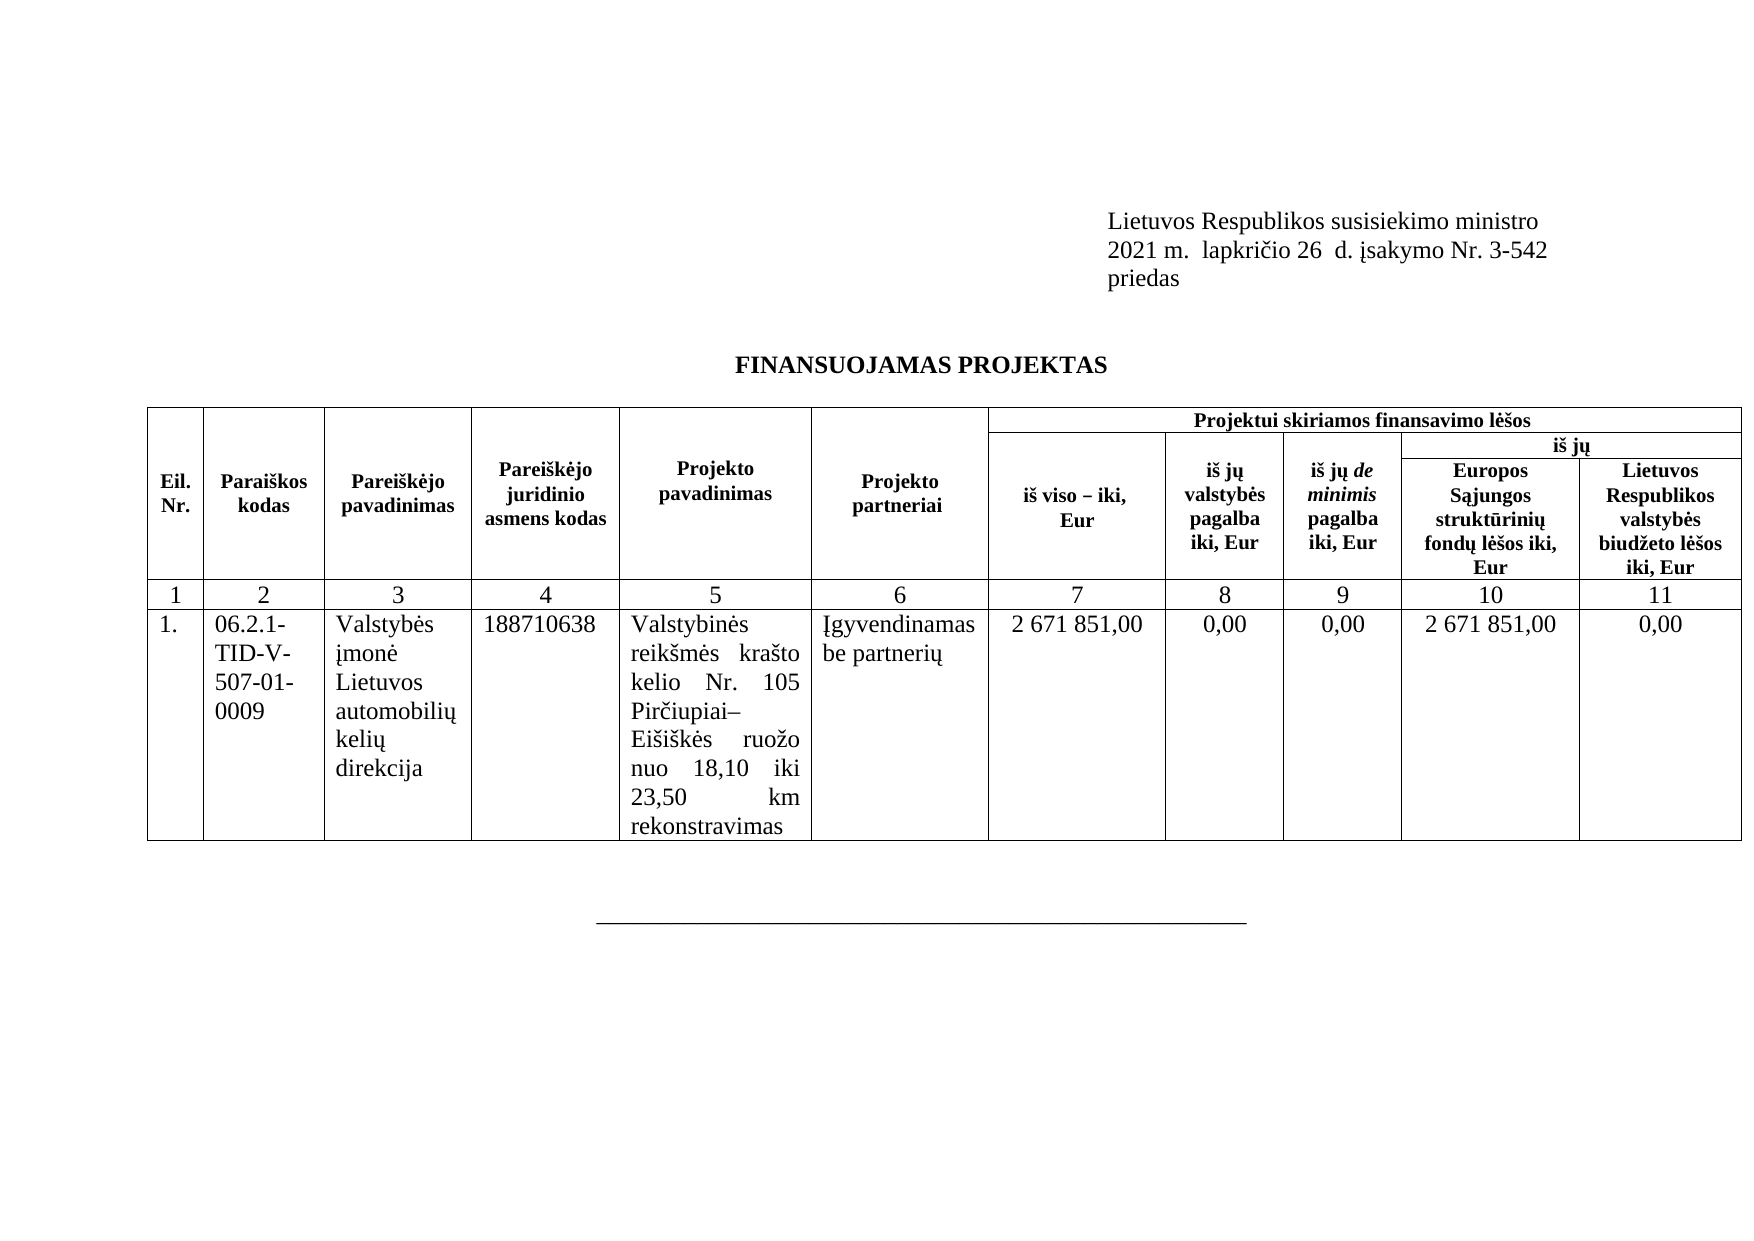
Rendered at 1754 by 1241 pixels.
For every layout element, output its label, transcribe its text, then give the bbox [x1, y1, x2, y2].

table_cell iš viso – iki, Eur [989, 433, 1165, 579]
table_cell 2 671 851,00 [989, 610, 1165, 839]
table_cell 9 [1284, 580, 1401, 608]
table_header Projekto partneriai [812, 408, 988, 579]
text FINANSUOJAMAS PROJEKTAS [148, 350, 1695, 378]
text Lietuvos Respublikos susisiekimo ministro [148, 206, 1695, 235]
table_cell 10 [1402, 580, 1579, 608]
table_cell 1. [148, 610, 203, 839]
table_cell iš jų valstybės pagalba iki, Eur [1166, 433, 1283, 579]
table_cell 11 [1580, 580, 1741, 608]
table_cell 188710638 [472, 610, 619, 839]
table_cell Europos Sąjungos struktūrinių fondų lėšos iki, Eur [1402, 459, 1579, 579]
table_header Pareiškėjo juridinio asmens kodas [472, 408, 619, 579]
table_cell 5 [620, 580, 811, 608]
table_cell Valstybinės reikšmės krašto kelio Nr. 105 Pirčiupiai–Eišiškės ruožo nuo 18,10 iki 23,50 km rekonstravimas [620, 610, 811, 839]
text priedas [1107, 263, 1624, 292]
table_header Pareiškėjo pavadinimas [325, 408, 471, 579]
table_cell Įgyvendinamas be partnerių [812, 610, 988, 839]
table_header Paraiškos kodas [204, 408, 324, 579]
table_cell 0,00 [1284, 610, 1401, 839]
table_cell 2 671 851,00 [1402, 610, 1579, 839]
table_header Projektui skiriamos finansavimo lėšos [989, 408, 1741, 432]
table_cell 06.2.1-TID-V-507-01-0009 [204, 610, 324, 839]
table_cell iš jų [1402, 433, 1741, 457]
table_cell 4 [472, 580, 619, 608]
table_cell 0,00 [1580, 610, 1741, 839]
table_cell 0,00 [1166, 610, 1283, 839]
table_cell 6 [812, 580, 988, 608]
table_cell 7 [989, 580, 1165, 608]
table_cell 1 [148, 580, 203, 608]
text 2021 m. lapkričio 26 d. įsakymo Nr. 3-542 [1107, 235, 1624, 263]
table_cell 3 [325, 580, 471, 608]
table_cell iš jų de minimis pagalba iki, Eur [1284, 433, 1401, 579]
text ____________________________________________________ [148, 898, 1695, 927]
table_cell Valstybės įmonė Lietuvos automobilių kelių direkcija [325, 610, 471, 839]
table_cell 8 [1166, 580, 1283, 608]
table_header Projekto pavadinimas [620, 408, 811, 579]
table_header Eil. Nr. [148, 408, 203, 579]
table_cell 2 [204, 580, 324, 608]
table_cell Lietuvos Respublikos valstybės biudžeto lėšos iki, Eur [1580, 459, 1741, 579]
